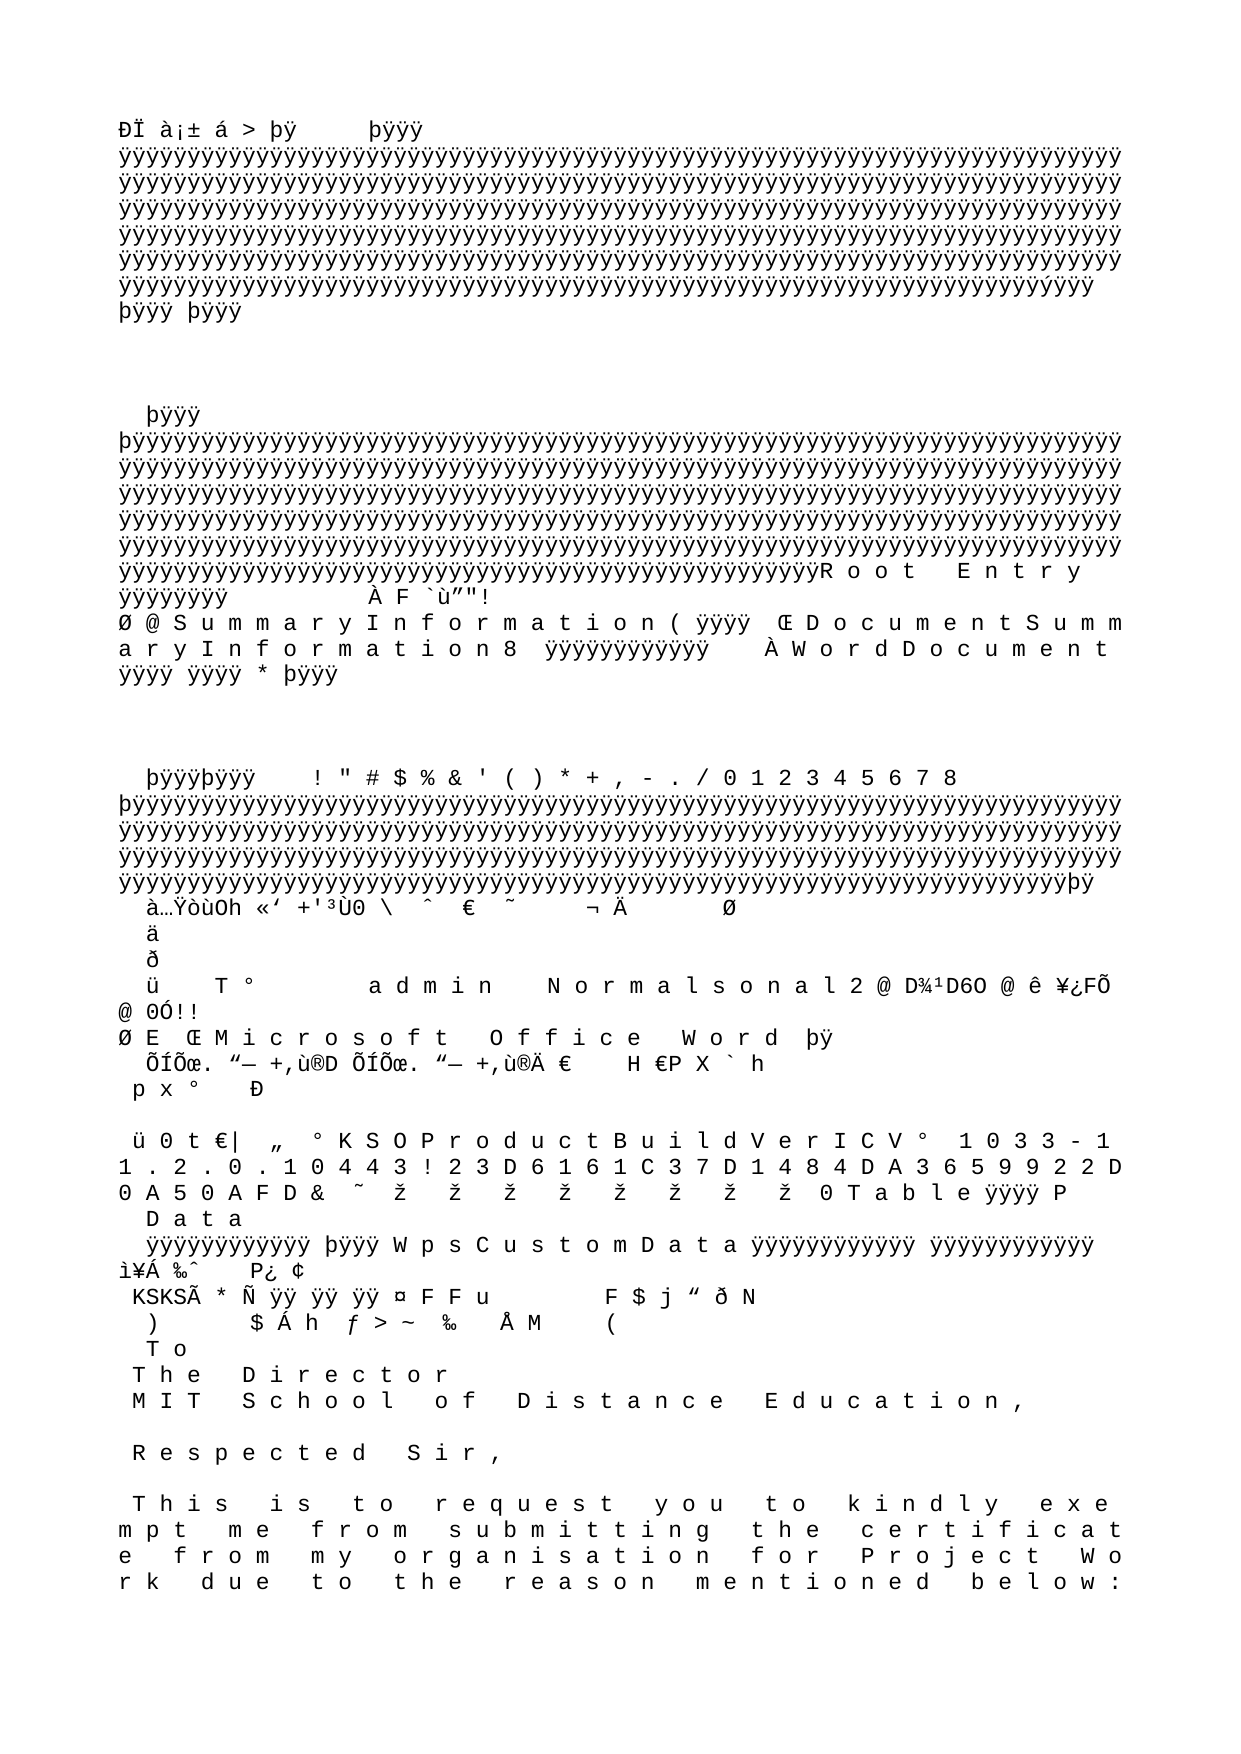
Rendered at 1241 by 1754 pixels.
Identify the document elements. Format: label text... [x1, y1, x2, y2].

text à…ŸòùOh «‘ +'³Ù0 \ ˆ € ˜ ¬ Ä Ø [118, 896, 1122, 922]
text ä [118, 922, 1122, 948]
text T h e D i r e c t o r [118, 1363, 1122, 1389]
text D a t a [118, 1207, 1122, 1233]
text ü T ° a d m i n N o r m a l s o n a l 2 @ D¾¹D6O @ ê ¥¿FÕ @ 0Ó!! [118, 974, 1122, 1026]
text ÕÍÕœ. “— +,ù®D ÕÍÕœ. “— +,ù®Ä € H €P X ` h p x ° Ð ü 0 t €| „ ° K S O P r o d u c t B u i l d V e r I C V ° 1 0 3 3 - 1 1 . 2 . 0 . 1 0 4 4 3 ! 2 3 D 6 1 6 1 C 3 7 D 1 4 8 4 D A 3 6 5 9 9 2 2 D 0 A 5 0 A F D & ˜ ž ž ž ž ž ž ž ž 0 T a b l e ÿÿÿÿ P [118, 1052, 1122, 1207]
text T h i s i s t o r e q u e s t y o u t o k i n d l y e x e m p t m e f r o m s u b m i t t i n g t h e c e r t i f i c a t e f r o m m y o r g a n i s a t i o n f o r P r o j e c t W o r k d u e t o t h e r e a s o n m e n t i o n e d b e l o w : [118, 1493, 1122, 1597]
text þÿÿÿþÿÿÿ ! " # $ % & ' ( ) * + , - . / 0 1 2 3 4 5 6 7 8 þÿÿÿÿÿÿÿÿÿÿÿÿÿÿÿÿÿÿÿÿÿÿÿÿÿÿÿÿÿÿÿÿÿÿÿÿÿÿÿÿÿÿÿÿÿÿÿÿÿÿÿÿÿÿÿÿÿÿÿÿÿÿÿÿÿÿÿÿÿÿÿÿÿÿÿÿÿÿÿÿÿÿÿÿÿÿÿÿÿÿÿÿÿÿÿÿÿÿÿÿÿÿÿÿÿÿÿÿÿÿÿÿÿÿÿÿÿÿÿÿÿÿÿÿÿÿÿÿÿÿÿÿÿÿÿÿÿÿÿÿÿÿÿÿÿÿÿÿÿÿÿÿÿÿÿÿÿÿÿÿÿÿÿÿÿÿÿÿÿÿÿÿÿÿÿÿÿÿÿÿÿÿÿÿÿÿÿÿÿÿÿÿÿÿÿÿÿÿÿÿÿÿÿÿÿÿÿÿÿÿÿÿÿÿÿÿÿÿÿÿÿÿÿÿÿÿÿÿÿÿÿÿÿÿÿÿÿÿÿÿÿÿÿÿÿÿÿÿÿÿÿÿÿÿÿÿÿÿÿÿÿÿÿÿÿÿÿÿÿÿÿÿÿÿÿÿÿÿÿÿÿÿÿÿÿÿÿþÿ [118, 767, 1122, 896]
text R e s p e c t e d S i r , [118, 1441, 1122, 1467]
text ÐÏ à¡± á > þÿ þÿÿÿ ÿÿÿÿÿÿÿÿÿÿÿÿÿÿÿÿÿÿÿÿÿÿÿÿÿÿÿÿÿÿÿÿÿÿÿÿÿÿÿÿÿÿÿÿÿÿÿÿÿÿÿÿÿÿÿÿÿÿÿÿÿÿÿÿÿÿÿÿÿÿÿÿÿÿÿÿÿÿÿÿÿÿÿÿÿÿÿÿÿÿÿÿÿÿÿÿÿÿÿÿÿÿÿÿÿÿÿÿÿÿÿÿÿÿÿÿÿÿÿÿÿÿÿÿÿÿÿÿÿÿÿÿÿÿÿÿÿÿÿÿÿÿÿÿÿÿÿÿÿÿÿÿÿÿÿÿÿÿÿÿÿÿÿÿÿÿÿÿÿÿÿÿÿÿÿÿÿÿÿÿÿÿÿÿÿÿÿÿÿÿÿÿÿÿÿÿÿÿÿÿÿÿÿÿÿÿÿÿÿÿÿÿÿÿÿÿÿÿÿÿÿÿÿÿÿÿÿÿÿÿÿÿÿÿÿÿÿÿÿÿÿÿÿÿÿÿÿÿÿÿÿÿÿÿÿÿÿÿÿÿÿÿÿÿÿÿÿÿÿÿÿÿÿÿÿÿÿÿÿÿÿÿÿÿÿÿÿÿÿÿÿÿÿÿÿÿÿÿÿÿÿÿÿÿÿÿÿÿÿÿÿÿÿÿÿÿÿÿÿÿÿÿÿÿÿÿÿÿÿÿÿÿÿÿÿÿÿÿÿÿÿÿÿÿÿÿÿÿÿÿÿÿÿÿÿÿÿÿÿÿÿÿÿÿÿÿÿÿÿÿÿÿÿÿÿÿÿÿÿÿÿÿÿÿÿÿÿÿÿÿÿÿÿÿÿÿÿÿÿÿÿÿÿÿÿÿÿÿÿÿÿÿÿÿÿÿÿÿÿÿÿÿÿÿÿÿÿÿÿÿÿÿýÿÿÿ þÿÿÿ þÿÿÿ [118, 118, 1122, 326]
text ÿÿÿÿÿÿÿÿÿÿÿÿ þÿÿÿ W p s C u s t o m D a t a ÿÿÿÿÿÿÿÿÿÿÿÿ ÿÿÿÿÿÿÿÿÿÿÿÿ ì¥Á ‰ˆ P¿ ¢ KSKSÃ * Ñ ÿÿ ÿÿ ÿÿ ¤ F F u F $ j “ ð N [118, 1233, 1122, 1311]
text Ø E Œ M i c r o s o f t O f f i c e W o r d þÿ [118, 1026, 1122, 1052]
text Ø @ S u m m a r y I n f o r m a t i o n ( ÿÿÿÿ Œ D o c u m e n t S u m m a r y I n f o r m a t i o n 8 ÿÿÿÿÿÿÿÿÿÿÿÿ À W o r d D o c u m e n t ÿÿÿÿ ÿÿÿÿ * þÿÿÿ [118, 611, 1122, 689]
text ) $ Á h ƒ > ~ ‰ Å M ( [118, 1311, 1122, 1337]
text þÿÿÿ þÿÿÿÿÿÿÿÿÿÿÿÿÿÿÿÿÿÿÿÿÿÿÿÿÿÿÿÿÿÿÿÿÿÿÿÿÿÿÿÿÿÿÿÿÿÿÿÿÿÿÿÿÿÿÿÿÿÿÿÿÿÿÿÿÿÿÿÿÿÿÿÿÿÿÿÿÿÿÿÿÿÿÿÿÿÿÿÿÿÿÿÿÿÿÿÿÿÿÿÿÿÿÿÿÿÿÿÿÿÿÿÿÿÿÿÿÿÿÿÿÿÿÿÿÿÿÿÿÿÿÿÿÿÿÿÿÿÿÿÿÿÿÿÿÿÿÿÿÿÿÿÿÿÿÿÿÿÿÿÿÿÿÿÿÿÿÿÿÿÿÿÿÿÿÿÿÿÿÿÿÿÿÿÿÿÿÿÿÿÿÿÿÿÿÿÿÿÿÿÿÿÿÿÿÿÿÿÿÿÿÿÿÿÿÿÿÿÿÿÿÿÿÿÿÿÿÿÿÿÿÿÿÿÿÿÿÿÿÿÿÿÿÿÿÿÿÿÿÿÿÿÿÿÿÿÿÿÿÿÿÿÿÿÿÿÿÿÿÿÿÿÿÿÿÿÿÿÿÿÿÿÿÿÿÿÿÿÿÿÿÿÿÿÿÿÿÿÿÿÿÿÿÿÿÿÿÿÿÿÿÿÿÿÿÿÿÿÿÿÿÿÿÿÿÿÿÿÿÿÿÿÿÿÿÿÿÿÿÿÿÿÿÿÿÿÿÿÿÿÿÿÿÿÿÿÿÿÿÿÿÿÿÿÿÿÿÿÿÿÿÿÿÿÿÿÿÿÿÿÿÿÿÿÿÿÿÿÿÿÿÿÿÿÿÿÿÿÿÿÿÿÿÿÿÿÿÿÿÿÿÿÿÿÿÿR o o t E n t r y ÿÿÿÿÿÿÿÿ À F `ù”"! [118, 403, 1122, 611]
text M I T S c h o o l o f D i s t a n c e E d u c a t i o n , [118, 1389, 1122, 1415]
text T o [118, 1337, 1122, 1363]
text ð [118, 948, 1122, 974]
